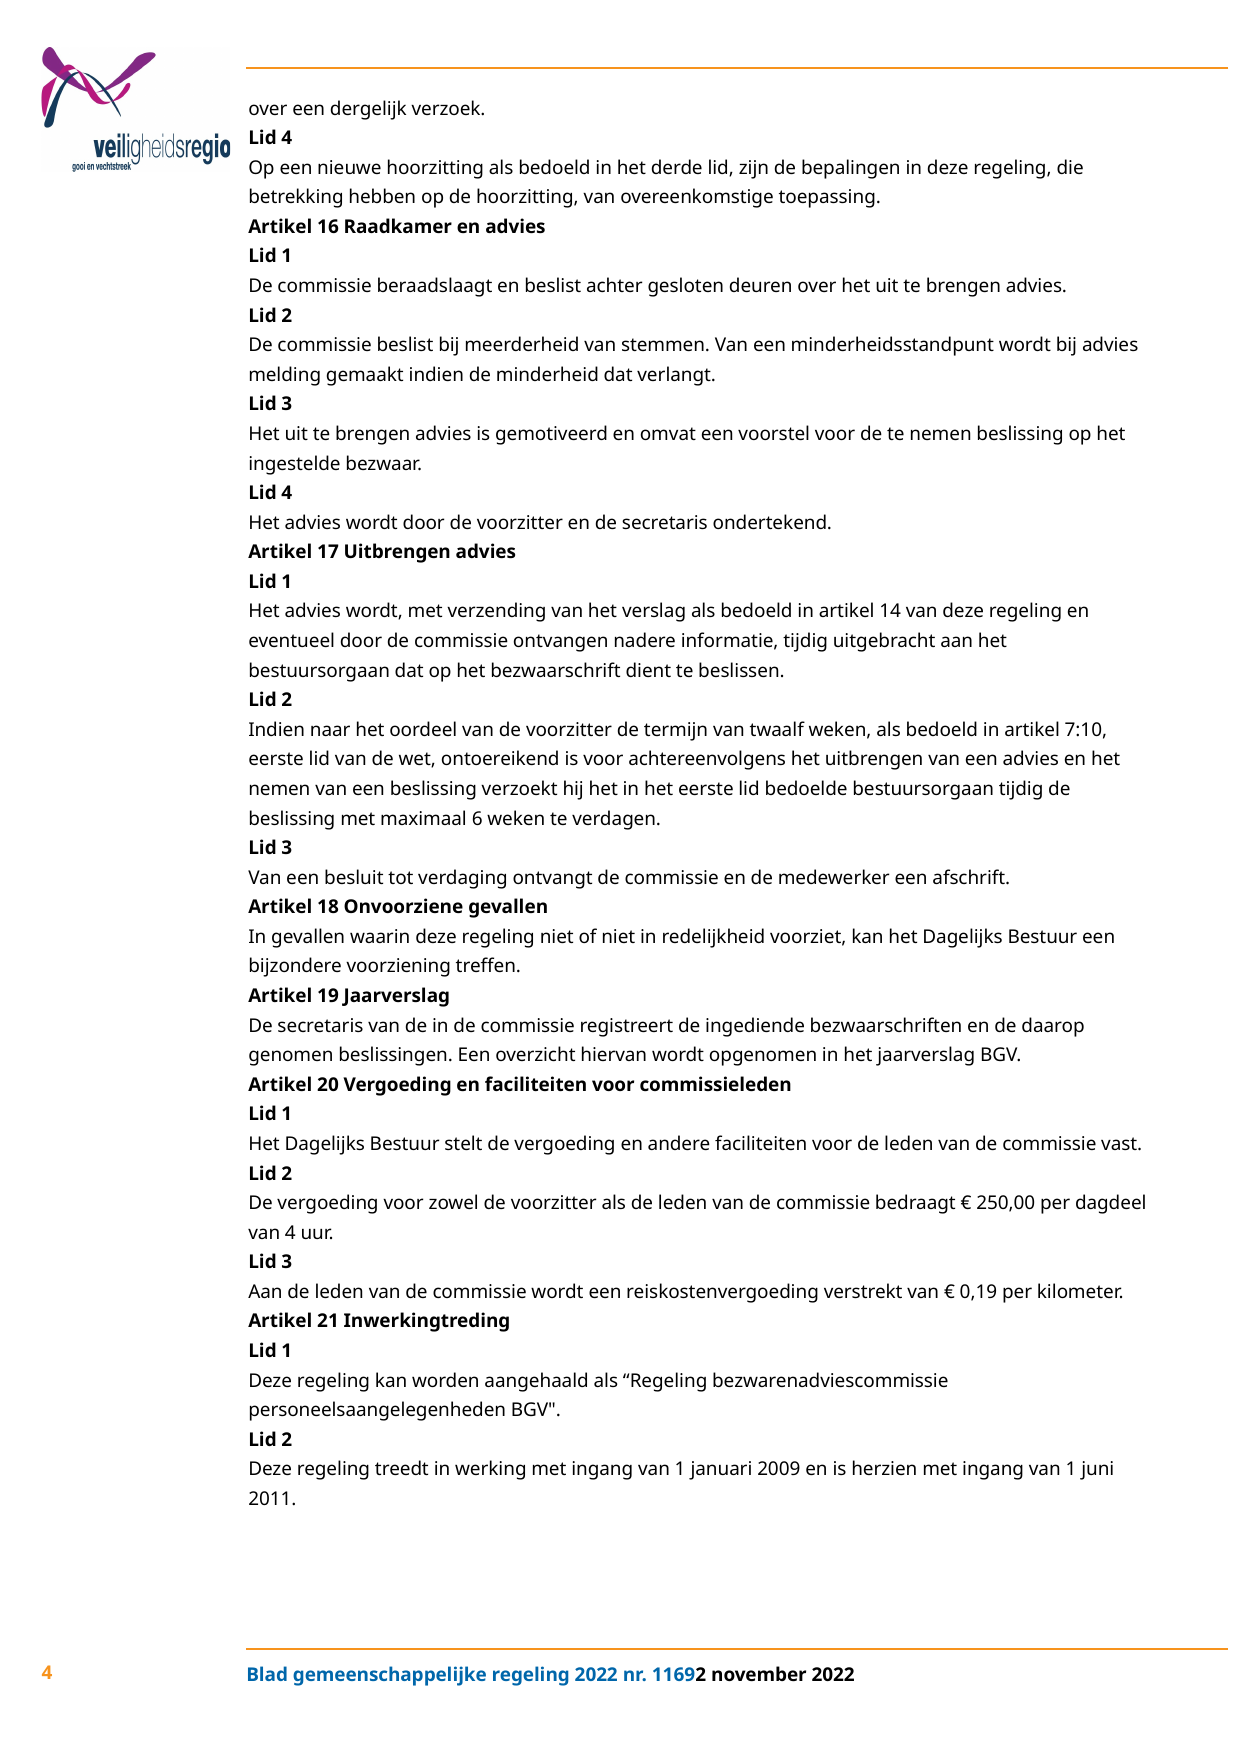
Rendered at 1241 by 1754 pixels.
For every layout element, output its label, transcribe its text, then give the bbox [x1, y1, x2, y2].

text Het uit te brengen advies is gemotiveerd en omvat een voorstel voor de te nemen beslissing op het ingestelde bezwaar. [248, 420, 1152, 476]
text Artikel 19 Jaarverslag [248, 982, 1152, 1008]
picture [41, 47, 231, 172]
text Lid 1 [248, 243, 1152, 268]
text Lid 3 [248, 391, 1152, 416]
text In gevallen waarin deze regeling niet of niet in redelijkheid voorziet, kan het Dagelijks Bestuur een bijzondere voorziening treffen. [248, 923, 1152, 978]
text Lid 1 [248, 1101, 1152, 1126]
text Lid 4 [248, 479, 1152, 505]
text Lid 2 [248, 1426, 1152, 1452]
text Artikel 21 Inwerkingtreding [248, 1308, 1152, 1333]
text Van een besluit tot verdaging ontvangt de commissie en de medewerker een afschrift. [248, 864, 1152, 890]
text De commissie beslist bij meerderheid van stemmen. Van een minderheidsstandpunt wordt bij advies melding gemaakt indien de minderheid dat verlangt. [248, 331, 1152, 387]
text over een dergelijk verzoek. [248, 95, 1152, 121]
text Deze regeling treedt in werking met ingang van 1 januari 2009 en is herzien met ingang van 1 juni 2011. [248, 1456, 1152, 1511]
text Artikel 17 Uitbrengen advies [248, 538, 1152, 564]
text De vergoeding voor zowel de voorzitter als de leden van de commissie bedraagt € 250,00 per dagdeel van 4 uur. [248, 1189, 1152, 1245]
text Deze regeling kan worden aangehaald als “Regeling bezwarenadviescommissie personeelsaangelegenheden BGV". [248, 1367, 1152, 1422]
text Lid 1 [248, 568, 1152, 594]
text Het Dagelijks Bestuur stelt de vergoeding en andere faciliteiten voor de leden van de commissie vast. [248, 1130, 1152, 1156]
text Op een nieuwe hoorzitting als bedoeld in het derde lid, zijn de bepalingen in deze regeling, die betrekking hebben op de hoorzitting, van overeenkomstige toepassing. [248, 154, 1152, 209]
text Lid 2 [248, 686, 1152, 712]
text Het advies wordt door de voorzitter en de secretaris ondertekend. [248, 509, 1152, 535]
text Het advies wordt, met verzending van het verslag als bedoeld in artikel 14 van deze regeling en eventueel door de commissie ontvangen nadere informatie, tijdig uitgebracht aan het bestuursorgaan dat op het bezwaarschrift dient te beslissen. [248, 598, 1152, 683]
text Lid 3 [248, 834, 1152, 860]
text Lid 2 [248, 302, 1152, 328]
text Artikel 18 Onvoorziene gevallen [248, 893, 1152, 919]
text Lid 3 [248, 1248, 1152, 1274]
text Aan de leden van de commissie wordt een reiskostenvergoeding verstrekt van € 0,19 per kilometer. [248, 1278, 1152, 1304]
text Artikel 16 Raadkamer en advies [248, 213, 1152, 239]
text Artikel 20 Vergoeding en faciliteiten voor commissieleden [248, 1071, 1152, 1097]
text Lid 4 [248, 124, 1152, 150]
text De commissie beraadslaagt en beslist achter gesloten deuren over het uit te brengen advies. [248, 272, 1152, 298]
text Lid 2 [248, 1160, 1152, 1186]
text Indien naar het oordeel van de voorzitter de termijn van twaalf weken, als bedoeld in artikel 7:10, eerste lid van de wet, ontoereikend is voor achtereenvolgens het uitbrengen van een advies en het nemen van een beslissing verzoekt hij het in het eerste lid bedoelde bestuursorgaan tijdig de beslissing met maximaal 6 weken te verdagen. [248, 716, 1152, 831]
text De secretaris van de in de commissie registreert de ingediende bezwaarschriften en de daarop genomen beslissingen. Een overzicht hiervan wordt opgenomen in het jaarverslag BGV. [248, 1012, 1152, 1067]
text Lid 1 [248, 1337, 1152, 1363]
